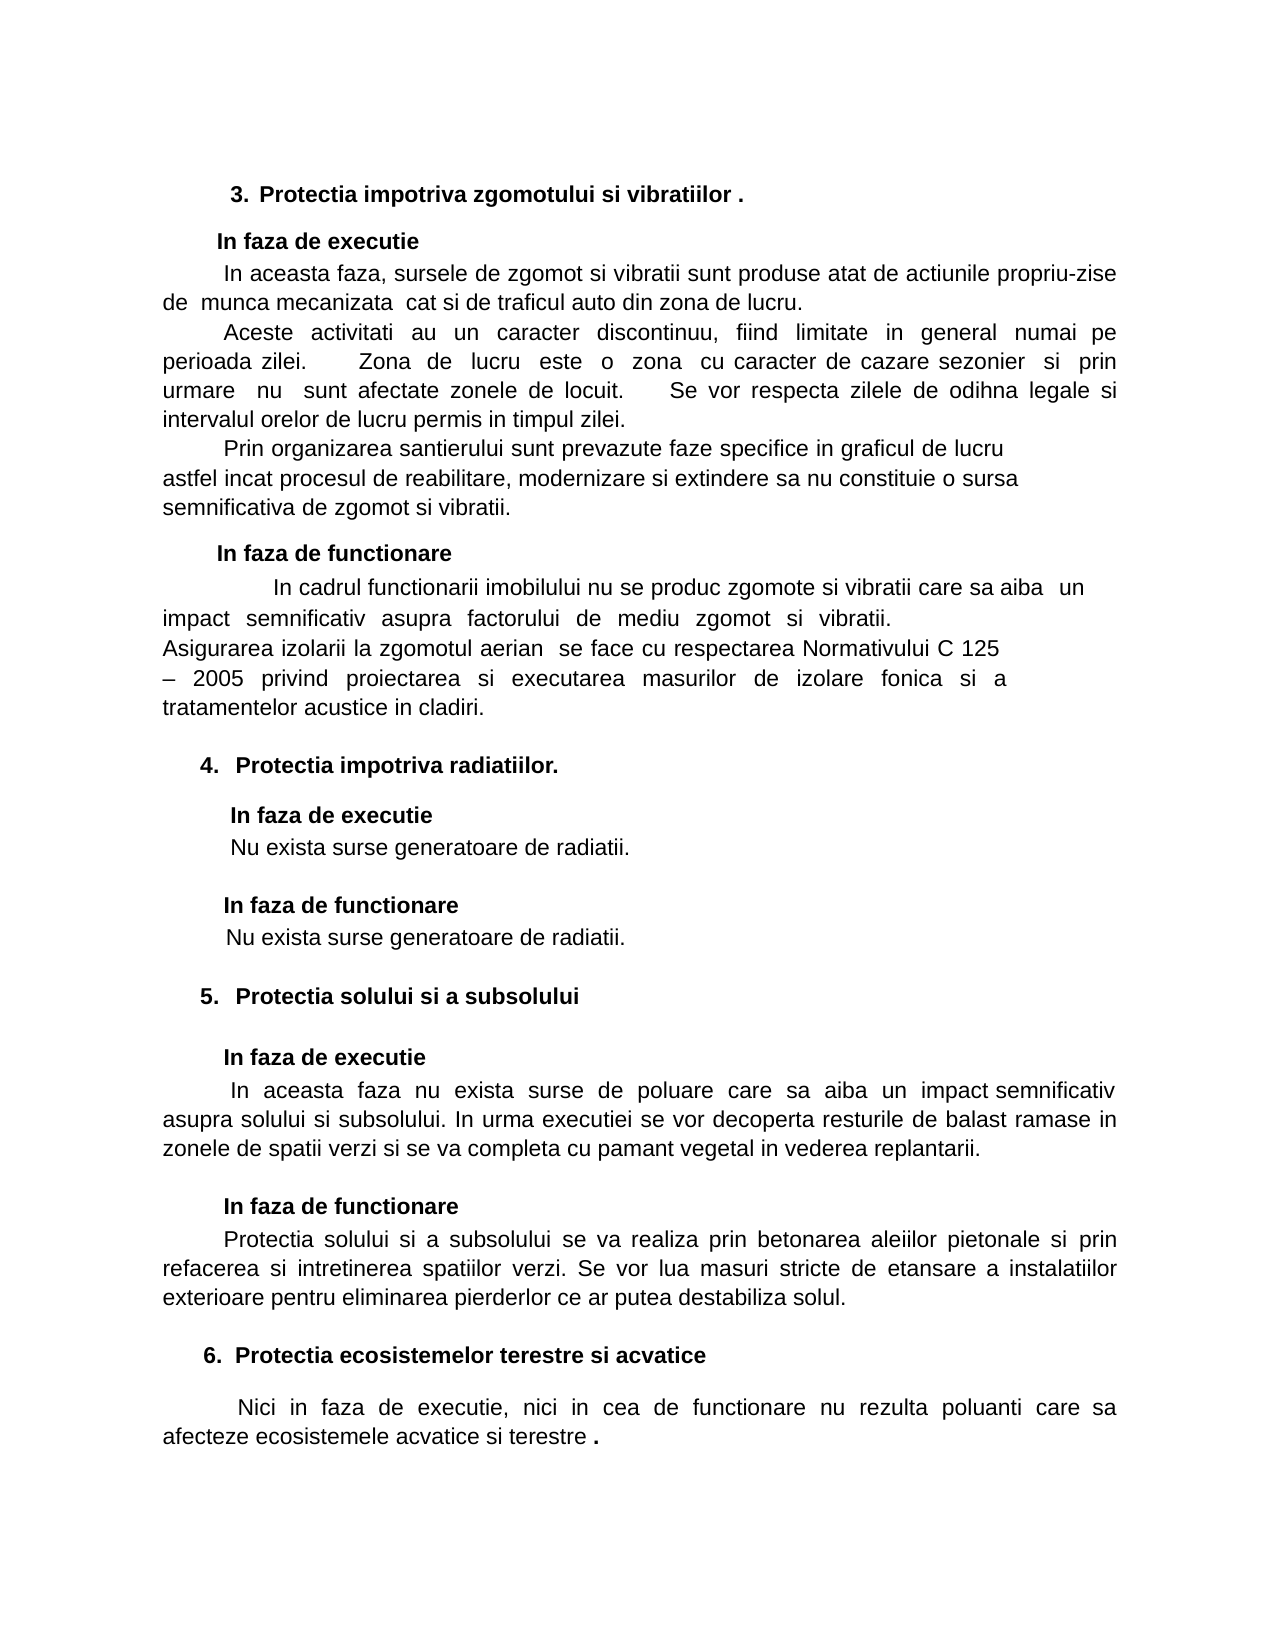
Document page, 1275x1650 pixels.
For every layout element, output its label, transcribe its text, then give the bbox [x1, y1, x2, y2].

subtitle In faza de functionare [217, 540, 1125, 567]
text 6. Protectia ecosistemelor terestre si acvatice [203, 1342, 1125, 1368]
subtitle In faza de executie [217, 228, 1125, 254]
subtitle In faza de executie [230, 802, 1125, 828]
text 4. Protectia impotriva radiatiilor. [200, 752, 1125, 778]
text In aceasta faza nu exista surse de poluare care sa aiba un impact semnificativ asupra solului si subsolului. In urma executiei se vor decoperta resturile de balast ramase in zonele de spatii verzi si se va completa cu pamant vegetal in vederea replantarii. [162, 1075, 1117, 1162]
text 5. Protectia solului si a subsolului [200, 983, 1125, 1009]
text Protectia solului si a subsolului se va realiza prin betonarea aleiilor pietonale si prin refacerea si intretinerea spatiilor verzi. Se vor lua masuri stricte de etansare a instalatiilor exterioare pentru eliminarea pierderlor ce ar putea destabiliza solul. [162, 1224, 1117, 1311]
subtitle In faza de executie [223, 1044, 1125, 1071]
text Aceste activitati au un caracter discontinuu, fiind limitate in general numai pe perioada zilei. Zona de lucru este o zona cu caracter de cazare sezonier si prin urmare nu sunt afectate zonele de locuit. Se vor respecta zilele de odihna legale si intervalul orelor de lucru permis in timpul zilei. [162, 317, 1117, 433]
text 3. Protectia impotriva zgomotului si vibratiilor . [162, 179, 1117, 209]
text – 2005 privind proiectarea si executarea masurilor de izolare fonica si a tratamentelor acustice in cladiri. [162, 663, 1117, 721]
text In cadrul functionarii imobilului nu se produc zgomote si vibratii care sa aiba un impact semnificativ asupra factorului de mediu zgomot si vibratii. [162, 571, 1117, 633]
subtitle Nu exista surse generatoare de radiatii. [230, 832, 1125, 861]
text In aceasta faza, sursele de zgomot si vibratii sunt produse atat de actiunile propriu-zise de munca mecanizata cat si de traficul auto din zona de lucru. [162, 258, 1117, 317]
text Nici in faza de executie, nici in cea de functionare nu rezulta poluanti care sa afecteze ecosistemele acvatice si terestre . [162, 1392, 1117, 1450]
subtitle Nu exista surse generatoare de radiatii. [226, 922, 1125, 952]
subtitle In faza de functionare [223, 1193, 1125, 1220]
subtitle In faza de functionare [223, 892, 1125, 919]
text astfel incat procesul de reabilitare, modernizare si extindere sa nu constituie o sursa semnificativa de zgomot si vibratii. [162, 463, 1117, 521]
text Asigurarea izolarii la zgomotul aerian se face cu respectarea Normativului C 125 [162, 633, 1125, 662]
text Prin organizarea santierului sunt prevazute faze specifice in graficul de lucru [223, 433, 1125, 462]
